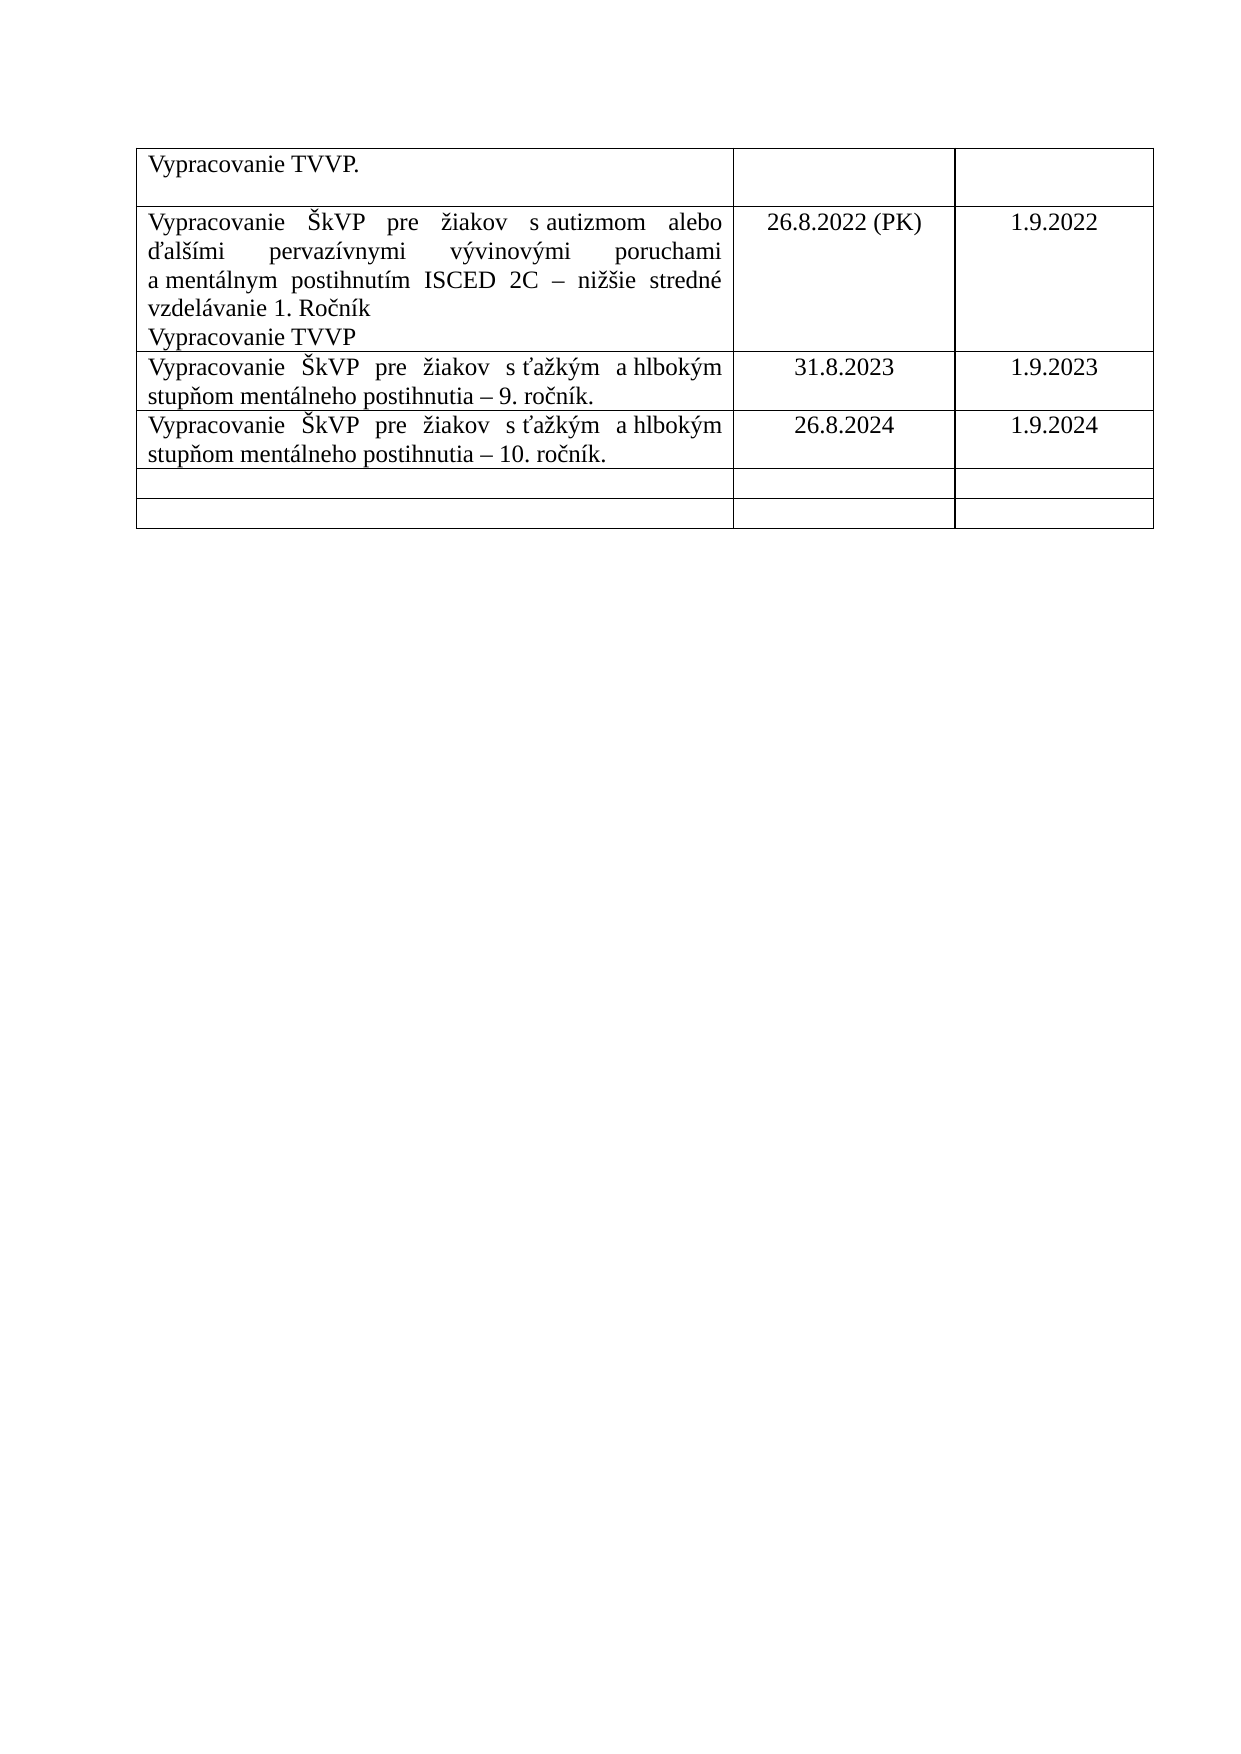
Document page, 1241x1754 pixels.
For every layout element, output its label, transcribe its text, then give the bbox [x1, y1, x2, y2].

table_cell 1.9.2022 [956, 207, 1153, 351]
table_cell [956, 149, 1153, 206]
table_cell Vypracovanie TVVP. [137, 149, 733, 206]
table_cell [137, 469, 733, 498]
table_cell [137, 499, 733, 528]
table_cell Vypracovanie ŠkVP pre žiakov s autizmom alebo ďalšími pervazívnymi vývinovými poruchami a mentálnym postihnutím ISCED 2C – nižšie stredné vzdelávanie 1. Ročník Vypracovanie TVVP [137, 207, 733, 351]
table_cell Vypracovanie ŠkVP pre žiakov s ťažkým a hlbokým stupňom mentálneho postihnutia – 10. ročník. [137, 411, 733, 468]
table_cell 31.8.2023 [734, 352, 954, 409]
table_cell [734, 149, 954, 206]
table_cell 26.8.2024 [734, 411, 954, 468]
table_cell 26.8.2022 (PK) [734, 207, 954, 351]
table_cell [734, 499, 954, 528]
table_cell [956, 499, 1153, 528]
table_cell 1.9.2024 [956, 411, 1153, 468]
table_cell 1.9.2023 [956, 352, 1153, 409]
table_cell [734, 469, 954, 498]
table_cell Vypracovanie ŠkVP pre žiakov s ťažkým a hlbokým stupňom mentálneho postihnutia – 9. ročník. [137, 352, 733, 409]
table_cell [956, 469, 1153, 498]
